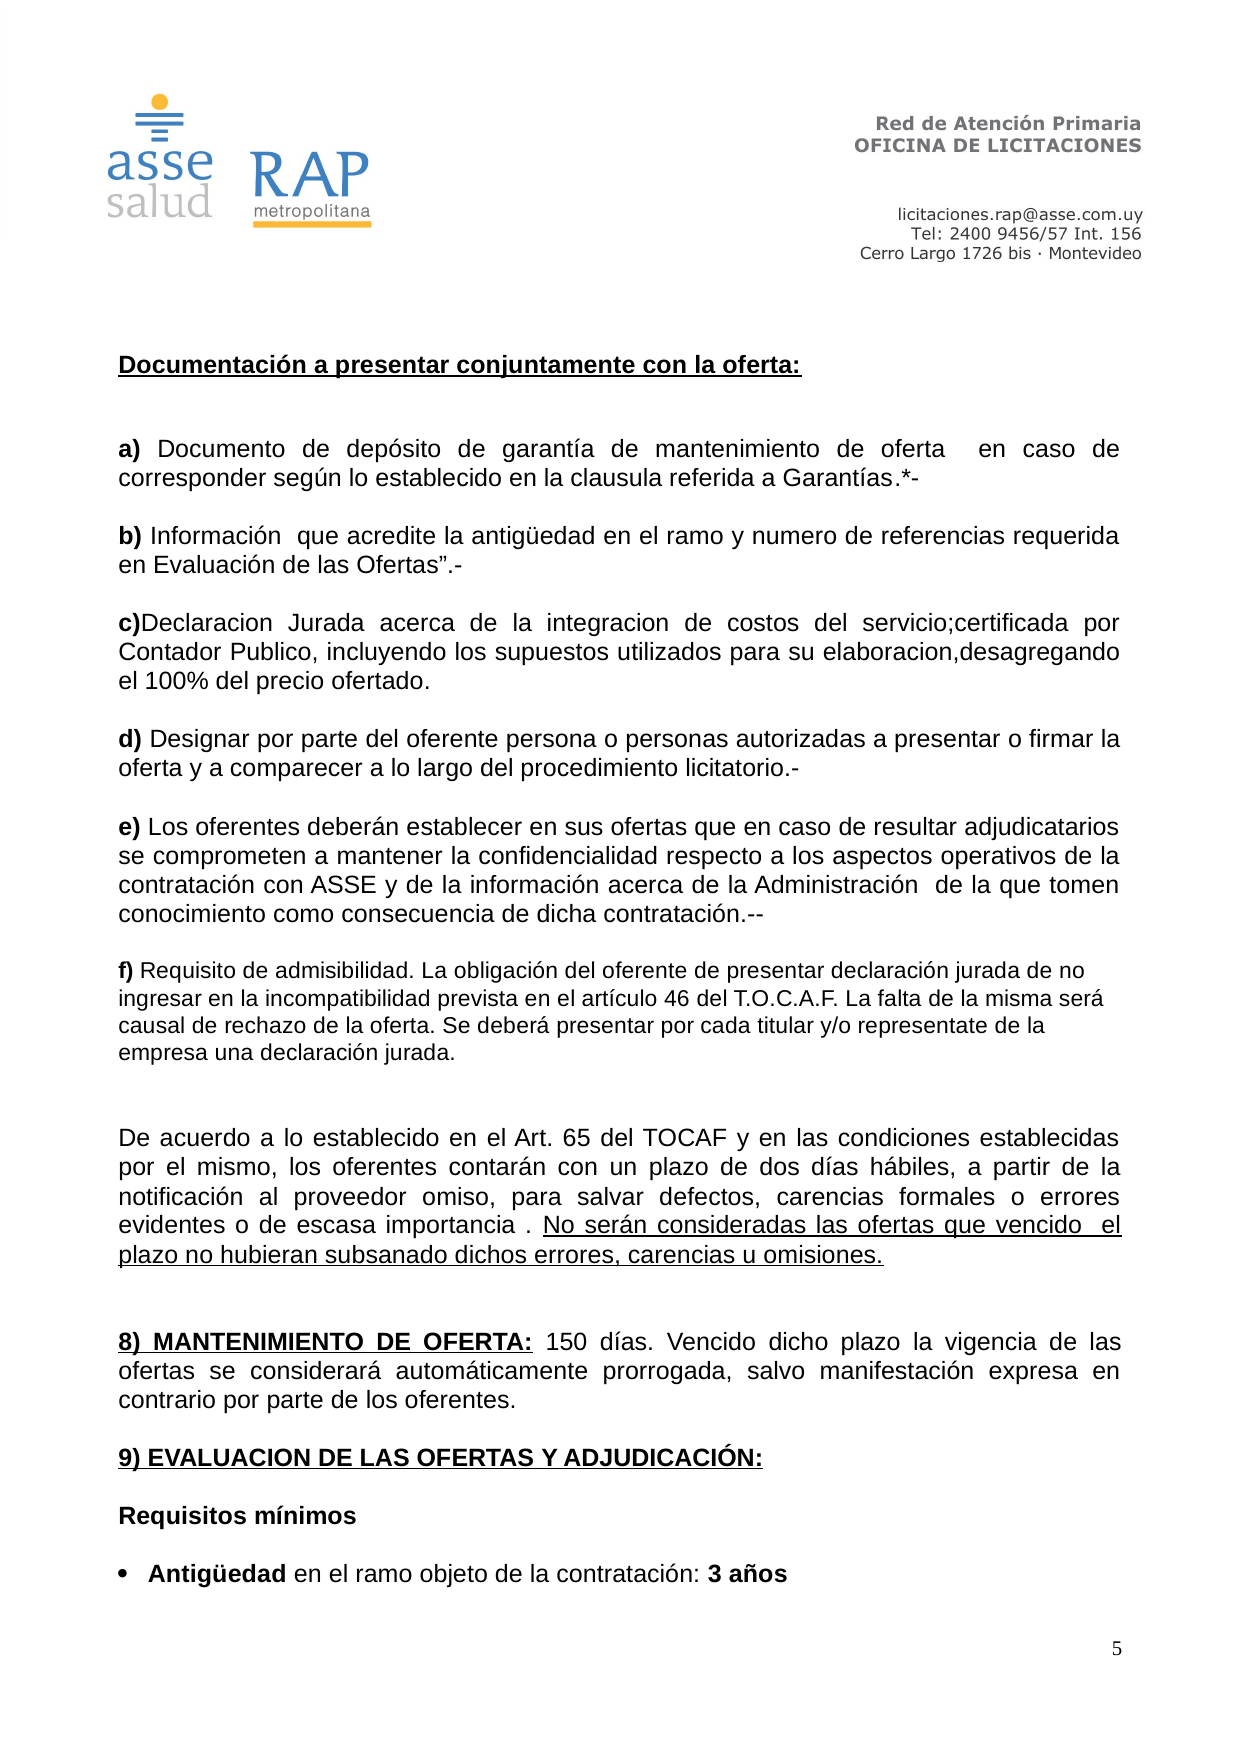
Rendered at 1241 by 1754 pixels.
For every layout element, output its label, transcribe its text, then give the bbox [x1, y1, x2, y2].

text 8) MANTENIMIENTO DE OFERTA: 150 días. Vencido dicho plazo la vigencia de las ofertas se considerará automáticamente prorrogada, salvo manifestación expresa en contrario por parte de los oferentes. [118, 1327, 1122, 1414]
text f) Requisito de admisibilidad. La obligación del oferente de presentar declaración jurada de no ingresar en la incompatibilidad prevista en el artículo 46 del T.O.C.A.F. La falta de la misma será causal de rechazo de la oferta. Se deberá presentar por cada titular y/o representate de la empresa una declaración jurada. [118, 957, 1122, 1065]
text 9) EVALUACION DE LAS OFERTAS Y ADJUDICACIÓN: [118, 1443, 1122, 1472]
text De acuerdo a lo establecido en el Art. 65 del TOCAF y en las condiciones establecidas por el mismo, los oferentes contarán con un plazo de dos días hábiles, a partir de la notificación al proveedor omiso, para salvar defectos, carencias formales o errores evidentes o de escasa importancia . No serán consideradas las ofertas que vencido el plazo no hubieran subsanado dichos errores, carencias u omisiones. [118, 1123, 1122, 1268]
text Requisitos mínimos [118, 1501, 1122, 1530]
text e) Los oferentes deberán establecer en sus ofertas que en caso de resultar adjudicatarios se comprometen a mantener la confidencialidad respecto a los aspectos operativos de la contratación con ASSE y de la información acerca de la Administración de la que tomen conocimiento como consecuencia de dicha contratación.-- [118, 811, 1122, 928]
text b) Información que acredite la antigüedad en el ramo y numero de referencias requerida en Evaluación de las Ofertas”.- [118, 521, 1122, 579]
text c)Declaracion Jurada acerca de la integracion de costos del servicio;certificada por Contador Publico, incluyendo los supuestos utilizados para su elaboracion,desagregando el 100% del precio ofertado. [118, 608, 1122, 695]
picture [4, 1, 1239, 262]
text d) Designar por parte del oferente persona o personas autorizadas a presentar o firmar la oferta y a comparecer a lo largo del procedimiento licitatorio.- [118, 724, 1122, 782]
text a) Documento de depósito de garantía de mantenimiento de oferta en caso de corresponder según lo establecido en la clausula referida a Garantías.*- [118, 434, 1122, 492]
list Antigüedad en el ramo objeto de la contratación: 3 años [118, 1559, 1122, 1588]
text Documentación a presentar conjuntamente con la oferta: [118, 350, 1122, 379]
